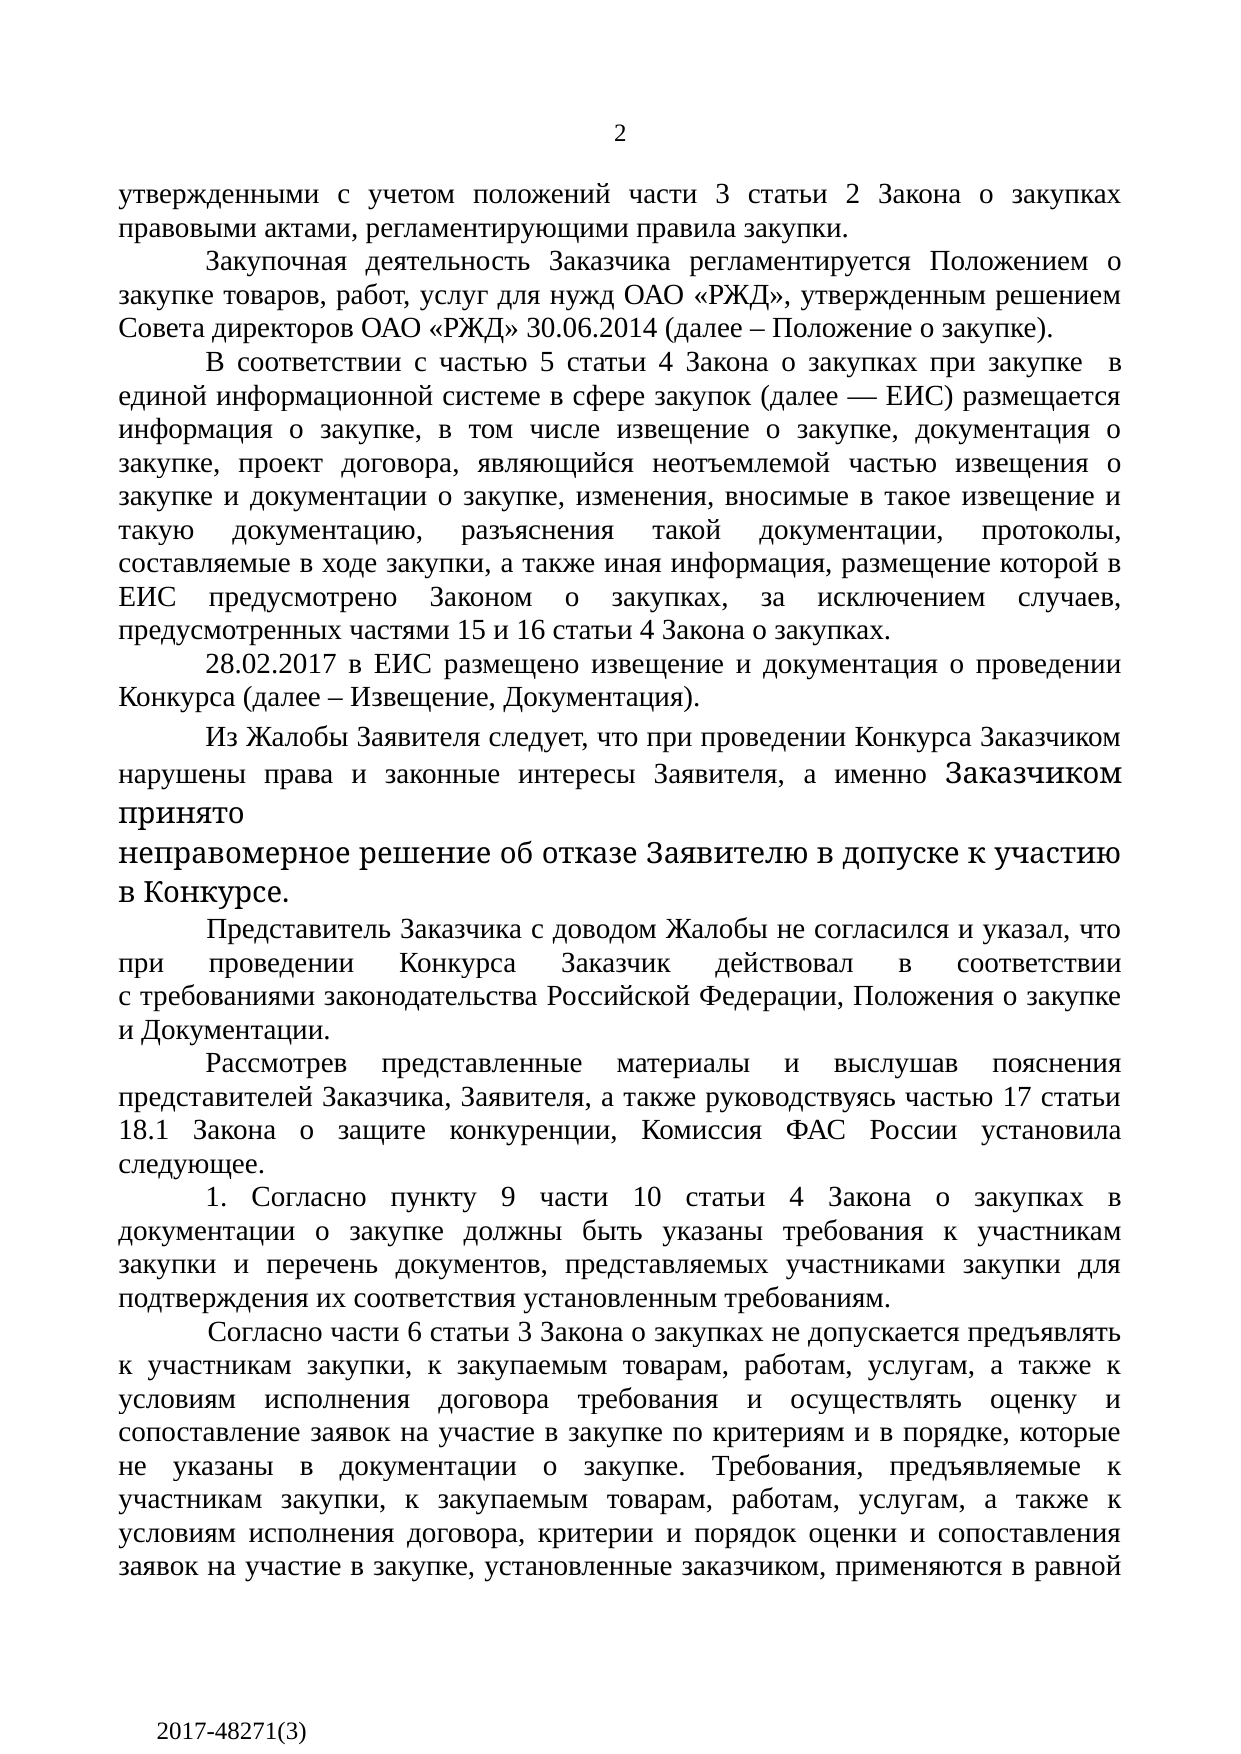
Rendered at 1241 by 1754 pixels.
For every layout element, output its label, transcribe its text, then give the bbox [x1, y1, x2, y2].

text 28.02.2017 в ЕИС размещено извещение и документация о проведении Конкурса (далее – Извещение, Документация). [118, 646, 1122, 713]
text В соответствии с частью 5 статьи 4 Закона о закупках при закупке в единой информационной системе в сфере закупок (далее — ЕИС) размещается информация о закупке, в том числе извещение о закупке, документация о закупке, проект договора, являющийся неотъемлемой частью извещения о закупке и документации о закупке, изменения, вносимые в такое извещение и такую документацию, разъяснения такой документации, протоколы, составляемые в ходе закупки, а также иная информация, размещение которой в ЕИС предусмотрено Законом о закупках, за исключением случаев, предусмотренных частями 15 и 16 статьи 4 Закона о закупках. [118, 344, 1122, 646]
text Представитель Заказчика с доводом Жалобы не согласился и указал, что при проведении Конкурса Заказчик действовал в соответствии с требованиями законодательства Российской Федерации, Положения о закупке и Документации. [118, 911, 1122, 1045]
text Из Жалобы Заявителя следует, что при проведении Конкурса Заказчиком нарушены права и законные интересы Заявителя, а именно Заказчиком принято [118, 719, 1122, 832]
text утвержденными с учетом положений части 3 статьи 2 Закона о закупках правовыми актами, регламентирующими правила закупки. [118, 176, 1122, 243]
text Рассмотрев представленные материалы и выслушав пояснения представителей Заказчика, Заявителя, а также руководствуясь частью 17 статьи 18.1 Закона о защите конкуренции, Комиссия ФАС России установила следующее. [118, 1045, 1122, 1179]
text Согласно части 6 статьи 3 Закона о закупках не допускается предъявлять к участникам закупки, к закупаемым товарам, работам, услугам, а также к условиям исполнения договора требования и осуществлять оценку и сопоставление заявок на участие в закупке по критериям и в порядке, которые не указаны в документации о закупке. Требования, предъявляемые к участникам закупки, к закупаемым товарам, работам, услугам, а также к условиям исполнения договора, критерии и порядок оценки и сопоставления заявок на участие в закупке, установленные заказчиком, применяются в равной [118, 1314, 1122, 1582]
text неправомерное решение об отказе Заявителю в допуске к участию в Конкурсе. [118, 832, 1122, 911]
text Закупочная деятельность Заказчика регламентируется Положением о закупке товаров, работ, услуг для нужд ОАО «РЖД», утвержденным решением Совета директоров ОАО «РЖД» 30.06.2014 (далее – Положение о закупке). [118, 243, 1122, 344]
text 1. Согласно пункту 9 части 10 статьи 4 Закона о закупках в документации о закупке должны быть указаны требования к участникам закупки и перечень документов, представляемых участниками закупки для подтверждения их соответствия установленным требованиям. [118, 1179, 1122, 1314]
